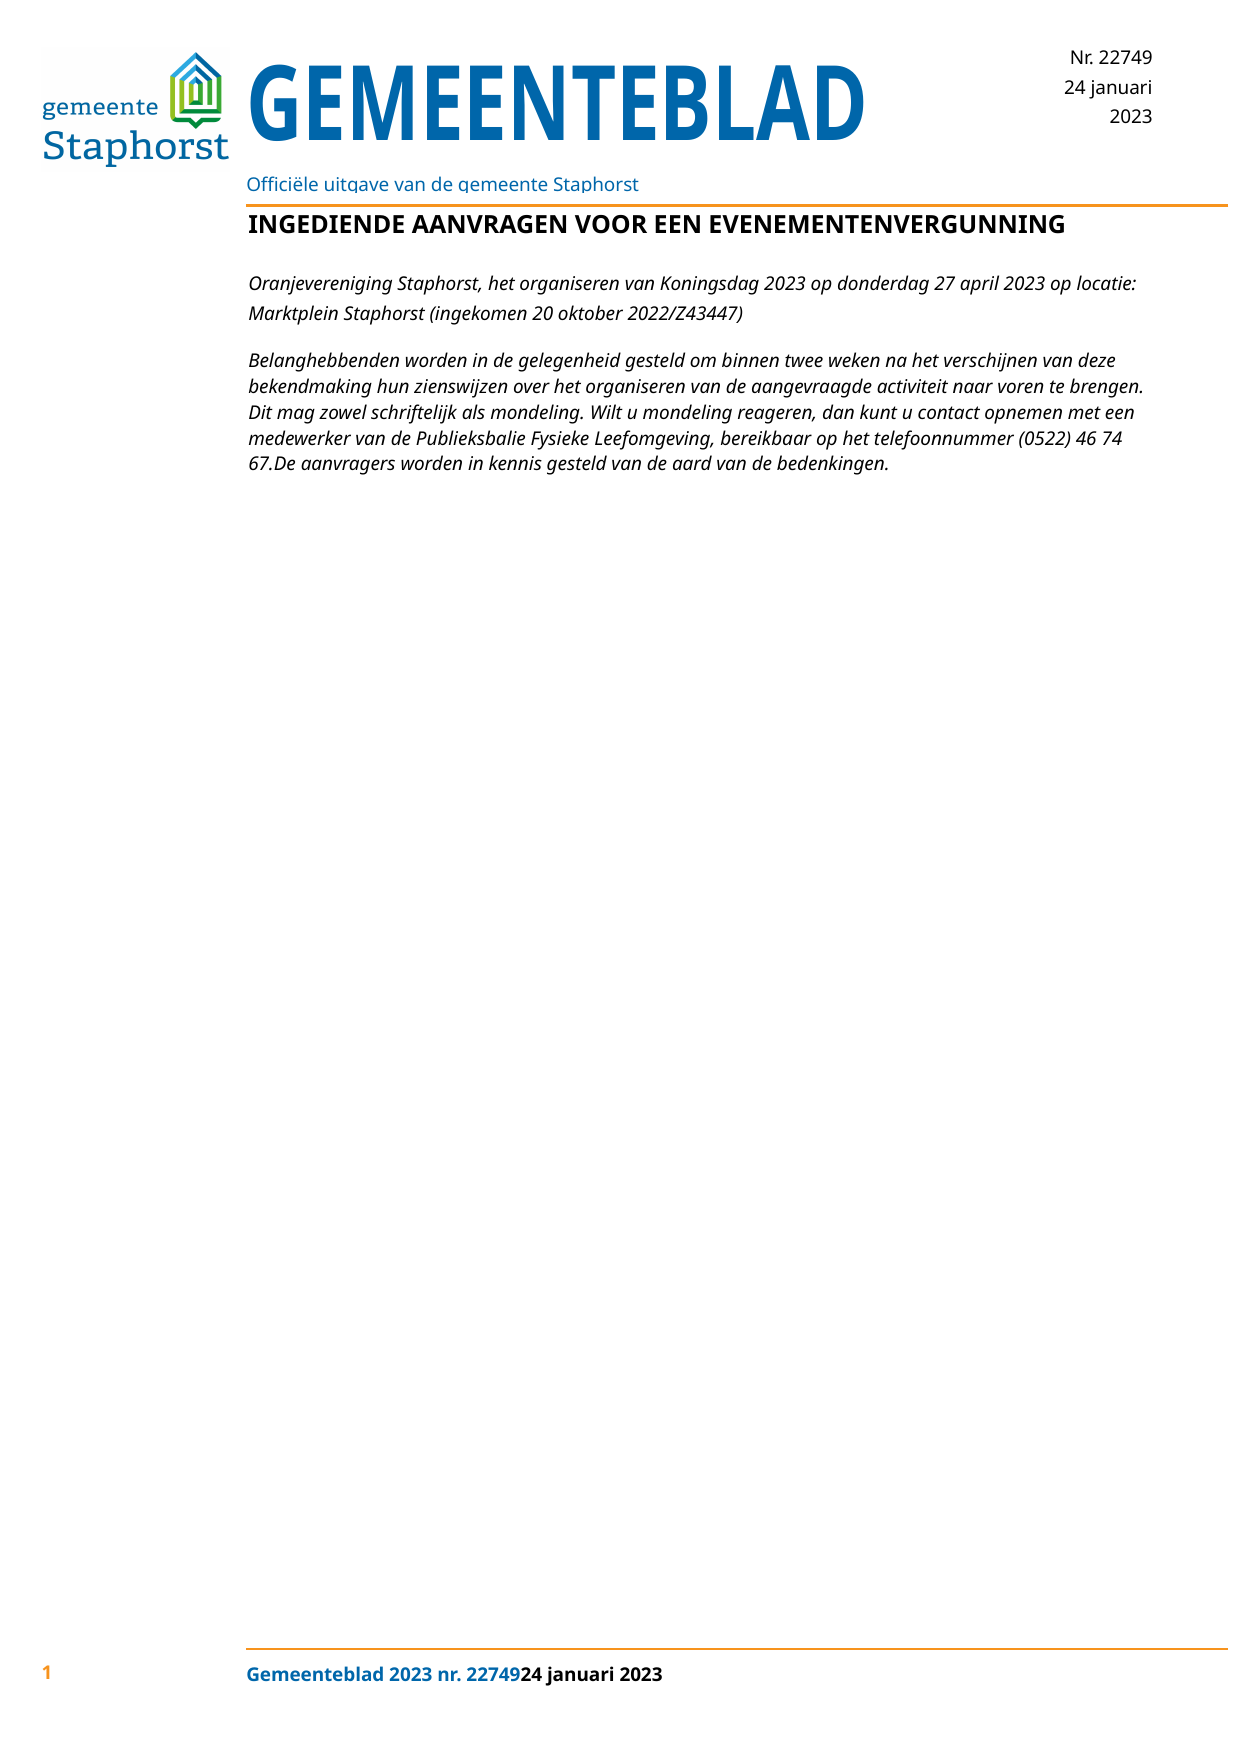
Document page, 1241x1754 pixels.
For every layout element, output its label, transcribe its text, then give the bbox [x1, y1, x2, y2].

picture [41, 47, 231, 172]
text INGEDIENDE AANVRAGEN VOOR EEN EVENEMENTENVERGUNNING [248, 207, 1152, 241]
text Oranjevereniging Staphorst, het organiseren van Koningsdag 2023 op donderdag 27 april 2023 op locatie: Marktplein Staphorst (ingekomen 20 oktober 2022/Z43447) [248, 270, 1152, 326]
text Belanghebbenden worden in de gelegenheid gesteld om binnen twee weken na het verschijnen van deze bekendmaking hun zienswijzen over het organiseren van de aangevraagde activiteit naar voren te brengen. Dit mag zowel schriftelijk als mondeling. Wilt u mondeling reageren, dan kunt u contact opnemen met een medewerker van de Publieksbalie Fysieke Leefomgeving, bereikbaar op het telefoonnummer (0522) 46 74 67.De aanvragers worden in kennis gesteld van de aard van de bedenkingen. [248, 348, 1152, 476]
